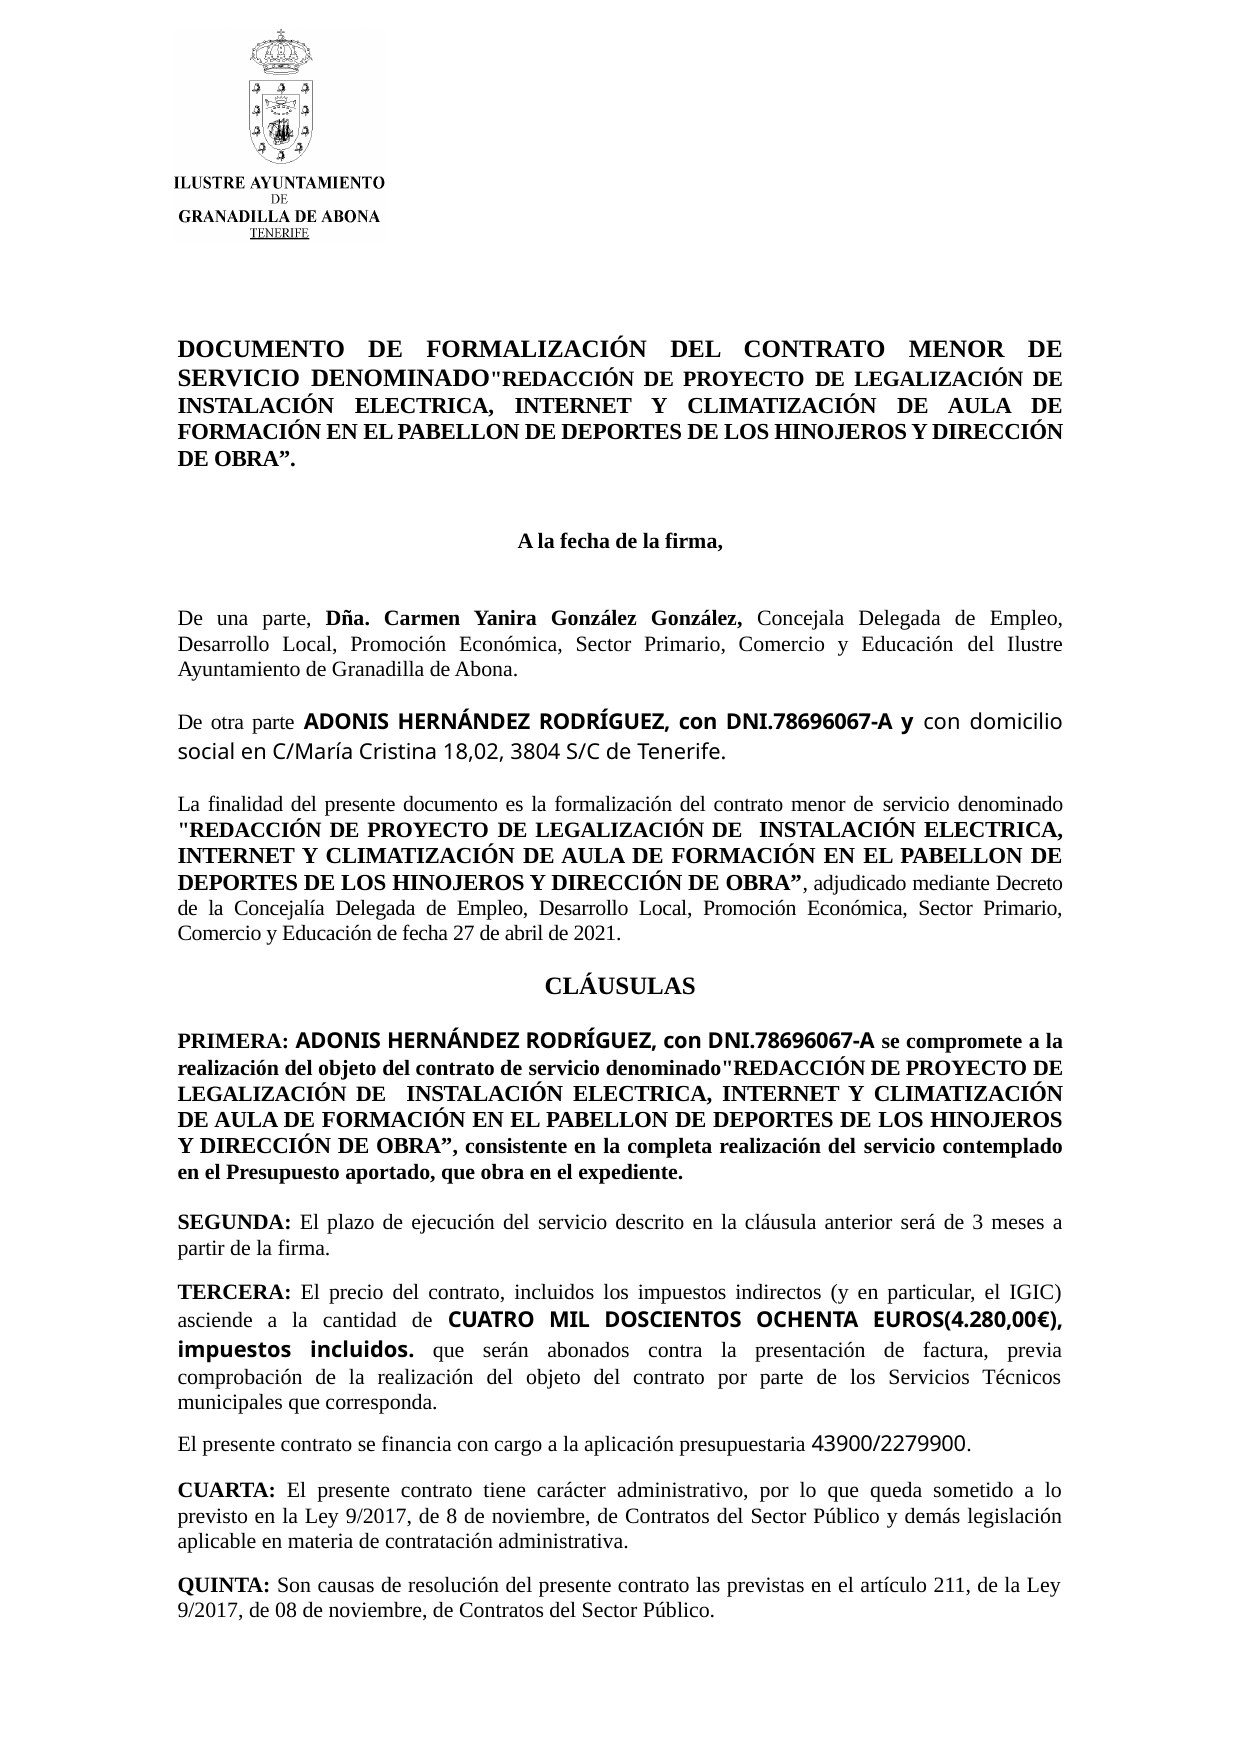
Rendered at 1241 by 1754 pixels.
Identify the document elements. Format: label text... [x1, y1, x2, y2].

text CUARTA: El presente contrato tiene carácter administrativo, por lo que queda sometido a lo previsto en la Ley 9/2017, de 8 de noviembre, de Contratos del Sector Público y demás legislación aplicable en materia de contratación administrativa. [177, 1477, 1063, 1553]
text De una parte, Dña. Carmen Yanira González González, Concejala Delegada de Empleo, Desarrollo Local, Promoción Económica, Sector Primario, Comercio y Educación del Ilustre Ayuntamiento de Granadilla de Abona. [177, 605, 1063, 681]
subtitle CLÁUSULAS [177, 971, 1063, 999]
text El presente contrato se financia con cargo a la aplicación presupuestaria 43900/2279900. [177, 1428, 1063, 1458]
text DOCUMENTO DE FORMALIZACIÓN DEL CONTRATO MENOR DE SERVICIO DENOMINADO"REDACCIÓN DE PROYECTO DE LEGALIZACIÓN DE INSTALACIÓN ELECTRICA, INTERNET Y CLIMATIZACIÓN DE AULA DE FORMACIÓN EN EL PABELLON DE DEPORTES DE LOS HINOJEROS Y DIRECCIÓN DE OBRA”. [177, 334, 1063, 471]
text TERCERA: El precio del contrato, incluidos los impuestos indirectos (y en particular, el IGIC) asciende a la cantidad de CUATRO MIL DOSCIENTOS OCHENTA EUROS(4.280,00€), impuestos incluidos. que serán abonados contra la presentación de factura, previa comprobación de la realización del objeto del contrato por parte de los Servicios Técnicos municipales que corresponda. [177, 1279, 1063, 1414]
text PRIMERA: ADONIS HERNÁNDEZ RODRÍGUEZ, con DNI.78696067-A se compromete a la realización del objeto del contrato de servicio denominado"REDACCIÓN DE PROYECTO DE LEGALIZACIÓN DE INSTALACIÓN ELECTRICA, INTERNET Y CLIMATIZACIÓN DE AULA DE FORMACIÓN EN EL PABELLON DE DEPORTES DE LOS HINOJEROS Y DIRECCIÓN DE OBRA”, consistente en la completa realización del servicio contemplado en el Presupuesto aportado, que obra en el expediente. [177, 1025, 1063, 1184]
text A la fecha de la firma, [177, 528, 1063, 554]
text SEGUNDA: El plazo de ejecución del servicio descrito en la cláusula anterior será de 3 meses a partir de la firma. [177, 1209, 1063, 1260]
text La finalidad del presente documento es la formalización del contrato menor de servicio denominado "REDACCIÓN DE PROYECTO DE LEGALIZACIÓN DE INSTALACIÓN ELECTRICA, INTERNET Y CLIMATIZACIÓN DE AULA DE FORMACIÓN EN EL PABELLON DE DEPORTES DE LOS HINOJEROS Y DIRECCIÓN DE OBRA”, adjudicado mediante Decreto de la Concejalía Delegada de Empleo, Desarrollo Local, Promoción Económica, Sector Primario, Comercio y Educación de fecha 27 de abril de 2021. [177, 791, 1063, 946]
text QUINTA: Son causas de resolución del presente contrato las previstas en el artículo 211, de la Ley 9/2017, de 08 de noviembre, de Contratos del Sector Público. [177, 1572, 1063, 1623]
text De otra parte ADONIS HERNÁNDEZ RODRÍGUEZ, con DNI.78696067-A y con domicilio social en C/María Cristina 18,02, 3804 S/C de Tenerife. [177, 706, 1063, 766]
